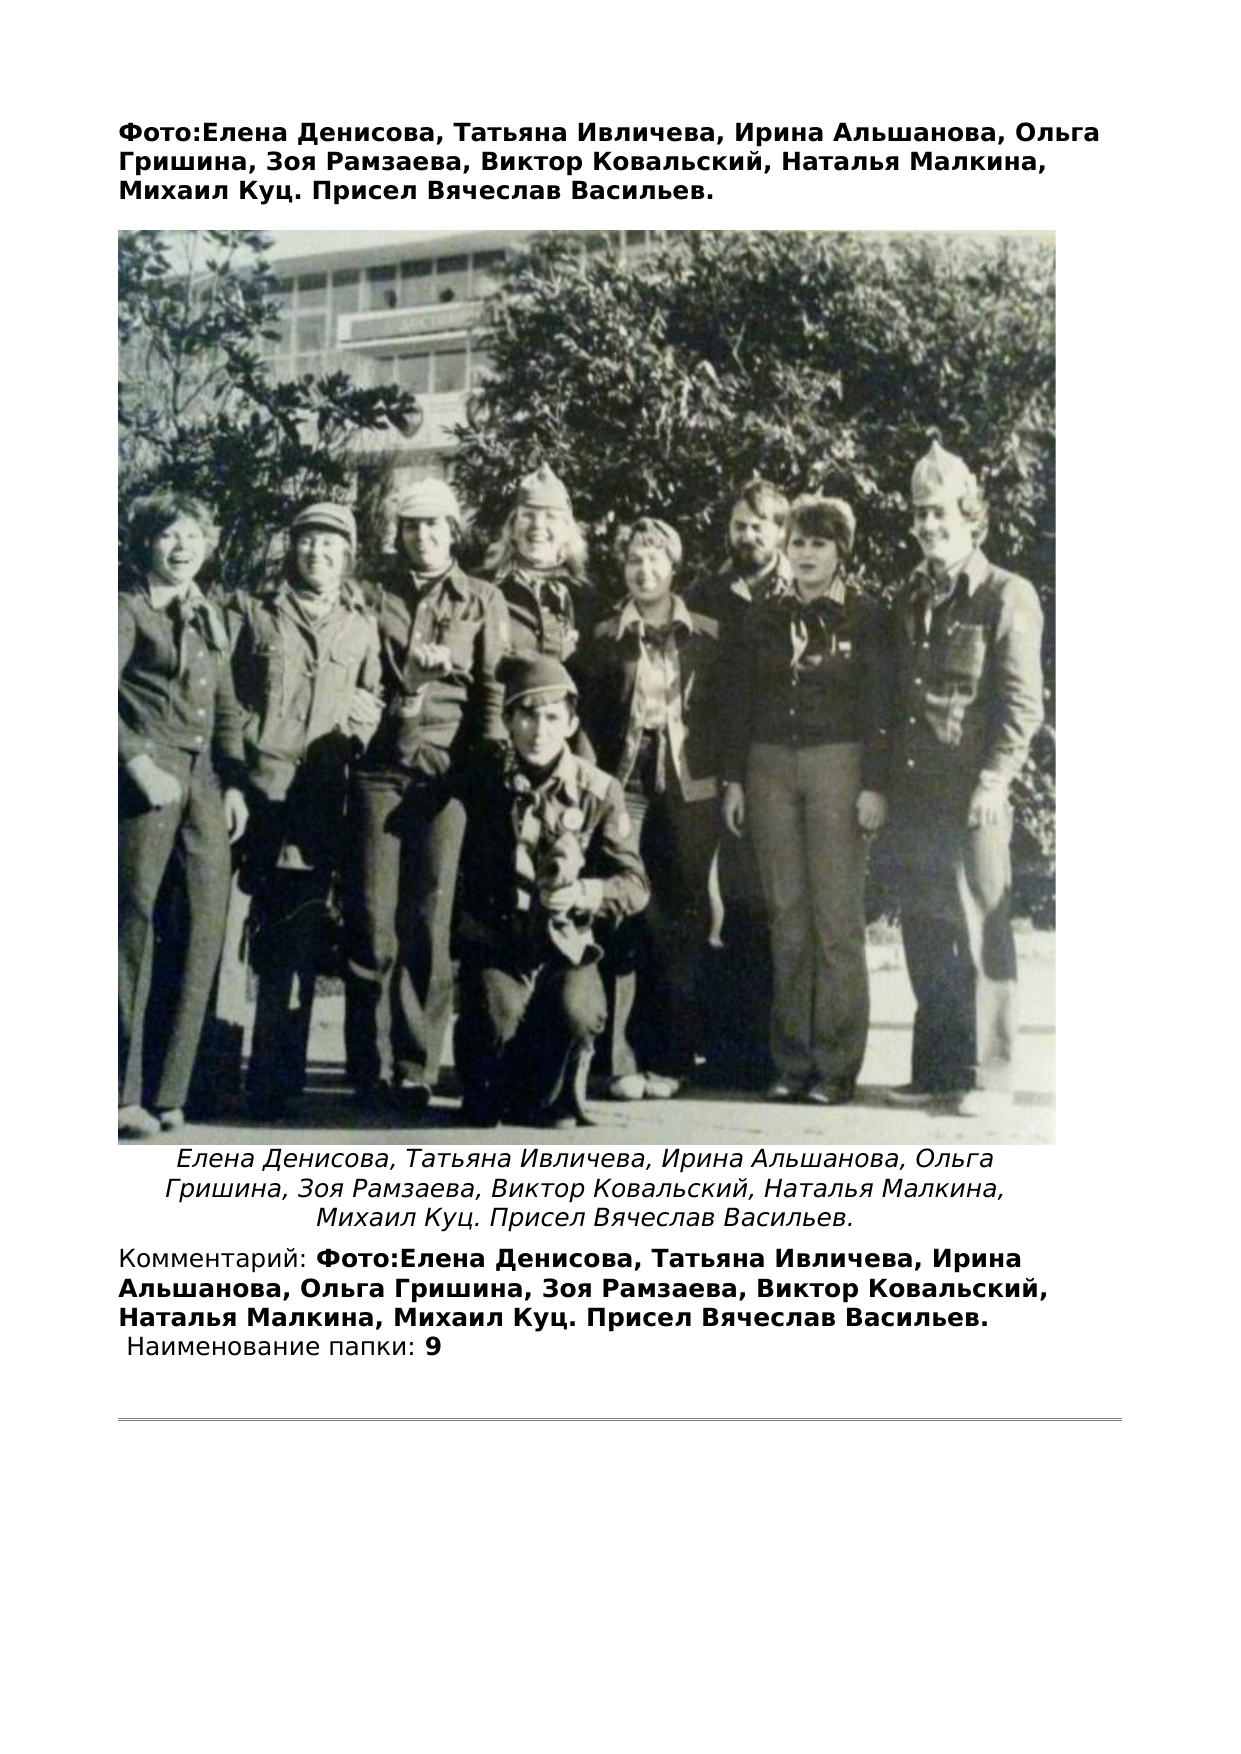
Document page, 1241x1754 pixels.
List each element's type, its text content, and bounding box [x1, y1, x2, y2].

text Елена Денисова, Татьяна Ивличева, Ирина Альшанова, Ольга Гришина, Зоя Рамзаева, Виктор Ковальский, Наталья Малкина, Михаил Куц. Присел Вячеслав Васильев. [118, 1145, 1056, 1232]
picture [118, 230, 1056, 1145]
subtitle Фото:Елена Денисова, Татьяна Ивличева, Ирина Альшанова, Ольга Гришина, Зоя Рамзаева, Виктор Ковальский, Наталья Малкина, Михаил Куц. Присел Вячеслав Васильев. [118, 118, 1122, 206]
text Комментарий: Фото:Елена Денисова, Татьяна Ивличева, Ирина Альшанова, Ольга Гришина, Зоя Рамзаева, Виктор Ковальский, Наталья Малкина, Михаил Куц. Присел Вячеслав Васильев. Наименование папки: 9 [118, 1245, 1122, 1391]
